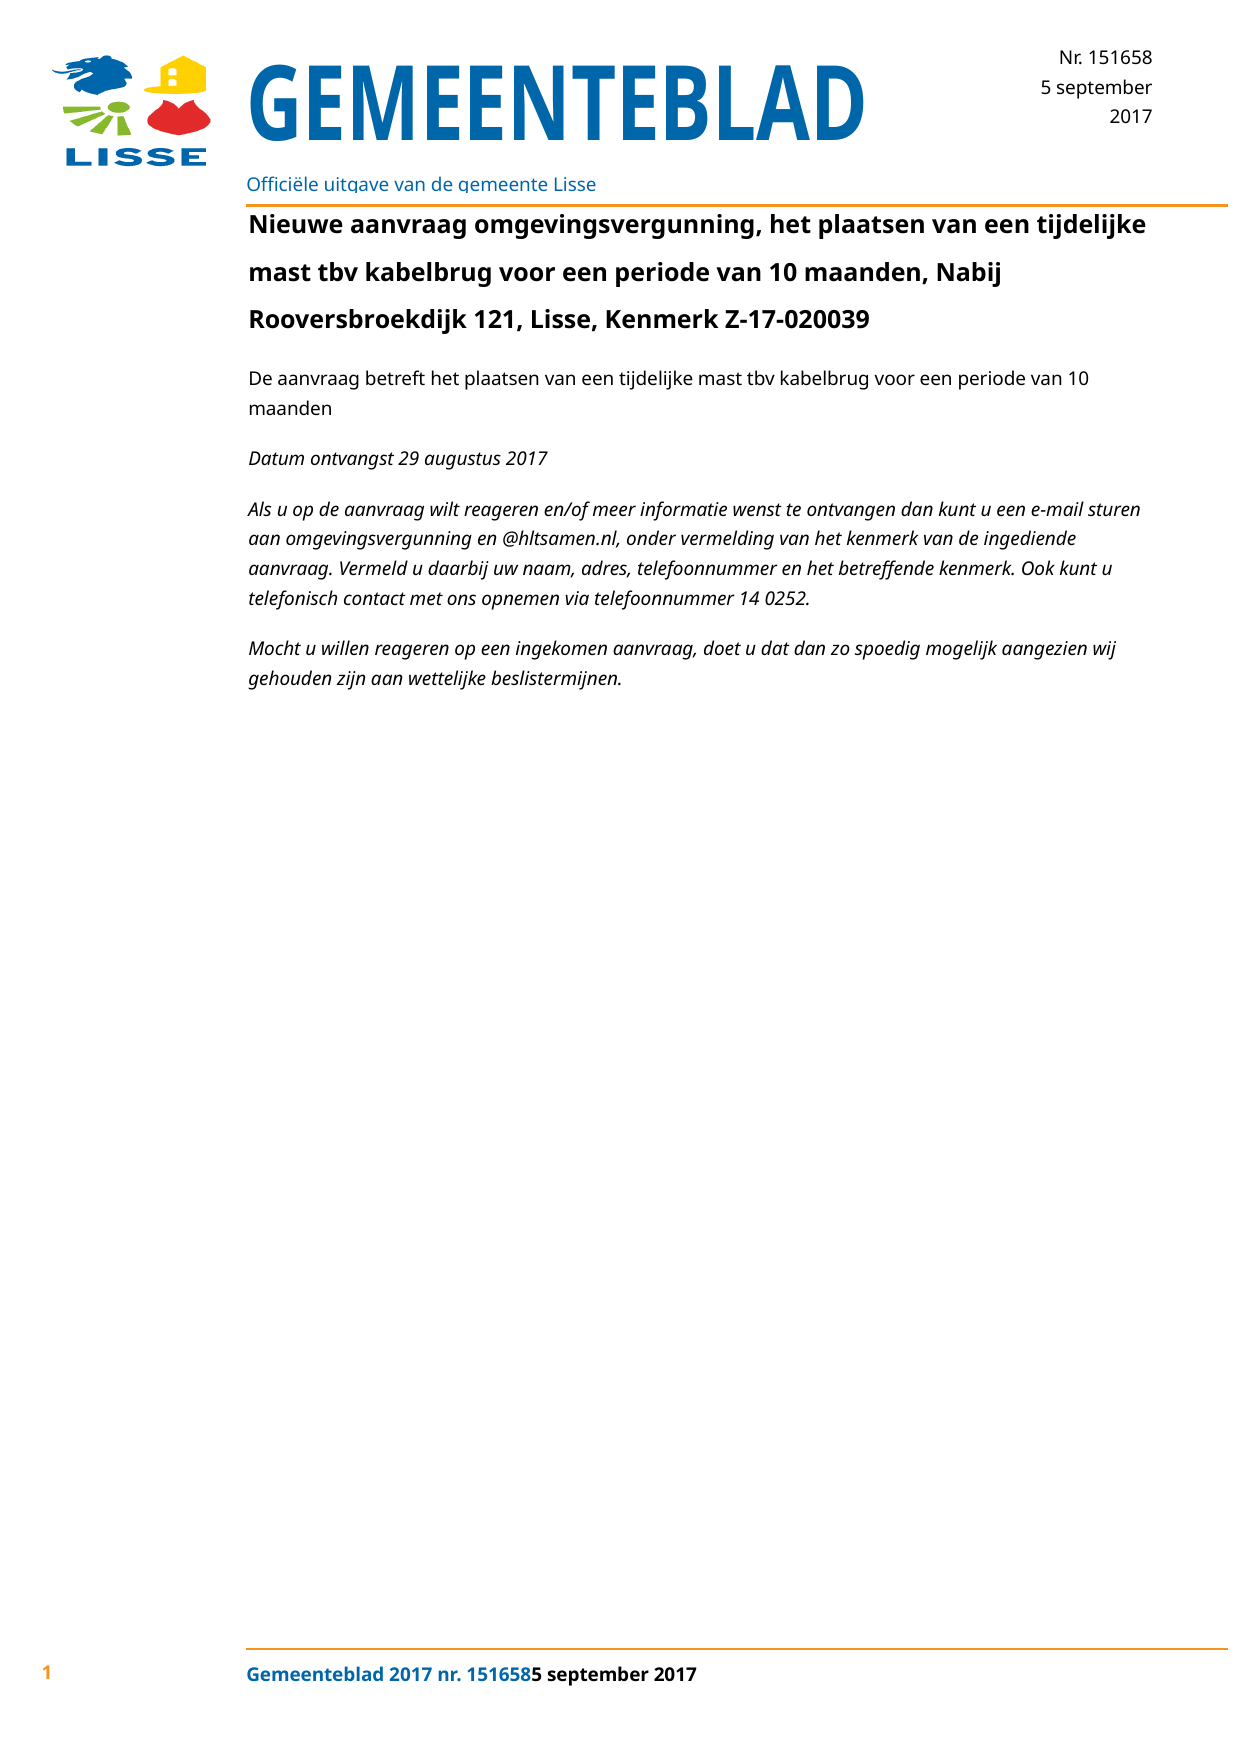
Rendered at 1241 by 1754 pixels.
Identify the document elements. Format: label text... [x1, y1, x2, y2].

text Nieuwe aanvraag omgevingsvergunning, het plaatsen van een tijdelijke mast tbv kabelbrug voor een periode van 10 maanden, Nabij Rooversbroekdijk 121, Lisse, Kenmerk Z-17-020039 [248, 207, 1152, 336]
text Mocht u willen reageren op een ingekomen aanvraag, doet u dat dan zo spoedig mogelijk aangezien wij gehouden zijn aan wettelijke beslistermijnen. [248, 635, 1152, 690]
text De aanvraag betreft het plaatsen van een tijdelijke mast tbv kabelbrug voor een periode van 10 maanden [248, 366, 1152, 421]
picture [41, 47, 231, 172]
text Datum ontvangst 29 augustus 2017 [248, 446, 1152, 471]
text Als u op de aanvraag wilt reageren en/of meer informatie wenst te ontvangen dan kunt u een e-mail sturen aan omgevingsvergunning en @hltsamen.nl, onder vermelding van het kenmerk van de ingediende aanvraag. Vermeld u daarbij uw naam, adres, telefoonnummer en het betreffende kenmerk. Ook kunt u telefonisch contact met ons opnemen via telefoonnummer 14 0252. [248, 496, 1152, 610]
